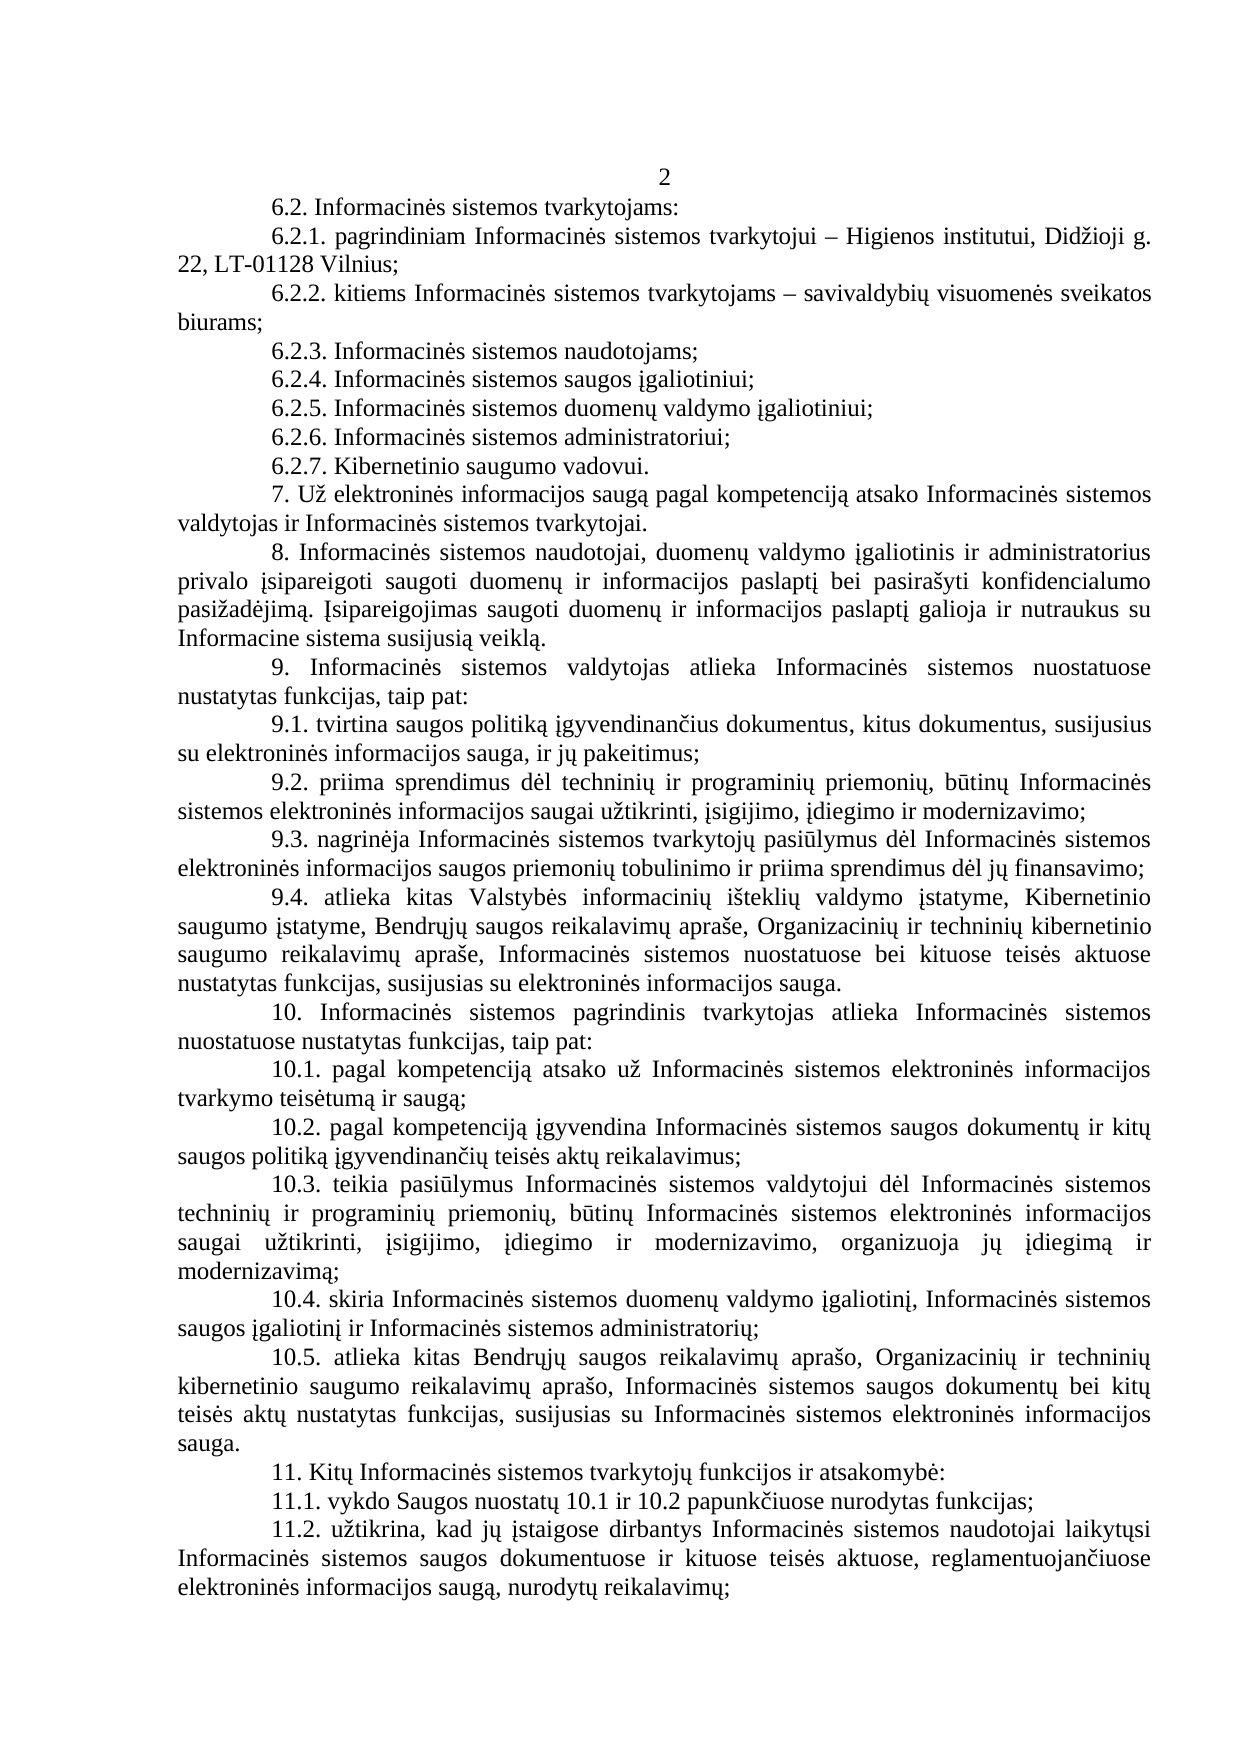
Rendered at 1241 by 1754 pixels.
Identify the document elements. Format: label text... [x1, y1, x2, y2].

text 6.2.5. Informacinės sistemos duomenų valdymo įgaliotiniui; [177, 393, 1152, 422]
text 10.2. pagal kompetenciją įgyvendina Informacinės sistemos saugos dokumentų ir kitų saugos politiką įgyvendinančių teisės aktų reikalavimus; [177, 1112, 1152, 1169]
text 9.2. priima sprendimus dėl techninių ir programinių priemonių, būtinų Informacinės sistemos elektroninės informacijos saugai užtikrinti, įsigijimo, įdiegimo ir modernizavimo; [177, 767, 1152, 824]
text 11. Kitų Informacinės sistemos tvarkytojų funkcijos ir atsakomybė: [177, 1457, 1152, 1486]
text 10.4. skiria Informacinės sistemos duomenų valdymo įgaliotinį, Informacinės sistemos saugos įgaliotinį ir Informacinės sistemos administratorių; [177, 1284, 1152, 1342]
text 9.1. tvirtina saugos politiką įgyvendinančius dokumentus, kitus dokumentus, susijusius su elektroninės informacijos sauga, ir jų pakeitimus; [177, 709, 1152, 767]
text 6.2.1. pagrindiniam Informacinės sistemos tvarkytojui – Higienos institutui, Didžioji g. 22, LT-01128 Vilnius; [177, 221, 1152, 278]
text 6.2. Informacinės sistemos tvarkytojams: [177, 192, 1152, 221]
text 9.3. nagrinėja Informacinės sistemos tvarkytojų pasiūlymus dėl Informacinės sistemos elektroninės informacijos saugos priemonių tobulinimo ir priima sprendimus dėl jų finansavimo; [177, 824, 1152, 882]
text 7. Už elektroninės informacijos saugą pagal kompetenciją atsako Informacinės sistemos valdytojas ir Informacinės sistemos tvarkytojai. [177, 479, 1152, 537]
text 9. Informacinės sistemos valdytojas atlieka Informacinės sistemos nuostatuose nustatytas funkcijas, taip pat: [177, 652, 1152, 709]
text 10. Informacinės sistemos pagrindinis tvarkytojas atlieka Informacinės sistemos nuostatuose nustatytas funkcijas, taip pat: [177, 997, 1152, 1054]
text 6.2.3. Informacinės sistemos naudotojams; [177, 336, 1152, 364]
text 11.2. užtikrina, kad jų įstaigose dirbantys Informacinės sistemos naudotojai laikytųsi Informacinės sistemos saugos dokumentuose ir kituose teisės aktuose, reglamentuojančiuose elektroninės informacijos saugą, nurodytų reikalavimų; [177, 1514, 1152, 1601]
text 6.2.6. Informacinės sistemos administratoriui; [177, 422, 1152, 451]
text 6.2.7. Kibernetinio saugumo vadovui. [177, 451, 1152, 479]
text 9.4. atlieka kitas Valstybės informacinių išteklių valdymo įstatyme, Kibernetinio saugumo įstatyme, Bendrųjų saugos reikalavimų apraše, Organizacinių ir techninių kibernetinio saugumo reikalavimų apraše, Informacinės sistemos nuostatuose bei kituose teisės aktuose nustatytas funkcijas, susijusias su elektroninės informacijos sauga. [177, 882, 1152, 997]
text 10.1. pagal kompetenciją atsako už Informacinės sistemos elektroninės informacijos tvarkymo teisėtumą ir saugą; [177, 1054, 1152, 1112]
text 11.1. vykdo Saugos nuostatų 10.1 ir 10.2 papunkčiuose nurodytas funkcijas; [177, 1486, 1152, 1514]
text 6.2.2. kitiems Informacinės sistemos tvarkytojams – savivaldybių visuomenės sveikatos biurams; [177, 278, 1152, 336]
text 8. Informacinės sistemos naudotojai, duomenų valdymo įgaliotinis ir administratorius privalo įsipareigoti saugoti duomenų ir informacijos paslaptį bei pasirašyti konfidencialumo pasižadėjimą. Įsipareigojimas saugoti duomenų ir informacijos paslaptį galioja ir nutraukus su Informacine sistema susijusią veiklą. [177, 537, 1152, 652]
text 10.3. teikia pasiūlymus Informacinės sistemos valdytojui dėl Informacinės sistemos techninių ir programinių priemonių, būtinų Informacinės sistemos elektroninės informacijos saugai užtikrinti, įsigijimo, įdiegimo ir modernizavimo, organizuoja jų įdiegimą ir modernizavimą; [177, 1169, 1152, 1284]
text 6.2.4. Informacinės sistemos saugos įgaliotiniui; [177, 364, 1152, 393]
text 10.5. atlieka kitas Bendrųjų saugos reikalavimų aprašo, Organizacinių ir techninių kibernetinio saugumo reikalavimų aprašo, Informacinės sistemos saugos dokumentų bei kitų teisės aktų nustatytas funkcijas, susijusias su Informacinės sistemos elektroninės informacijos sauga. [177, 1342, 1152, 1457]
